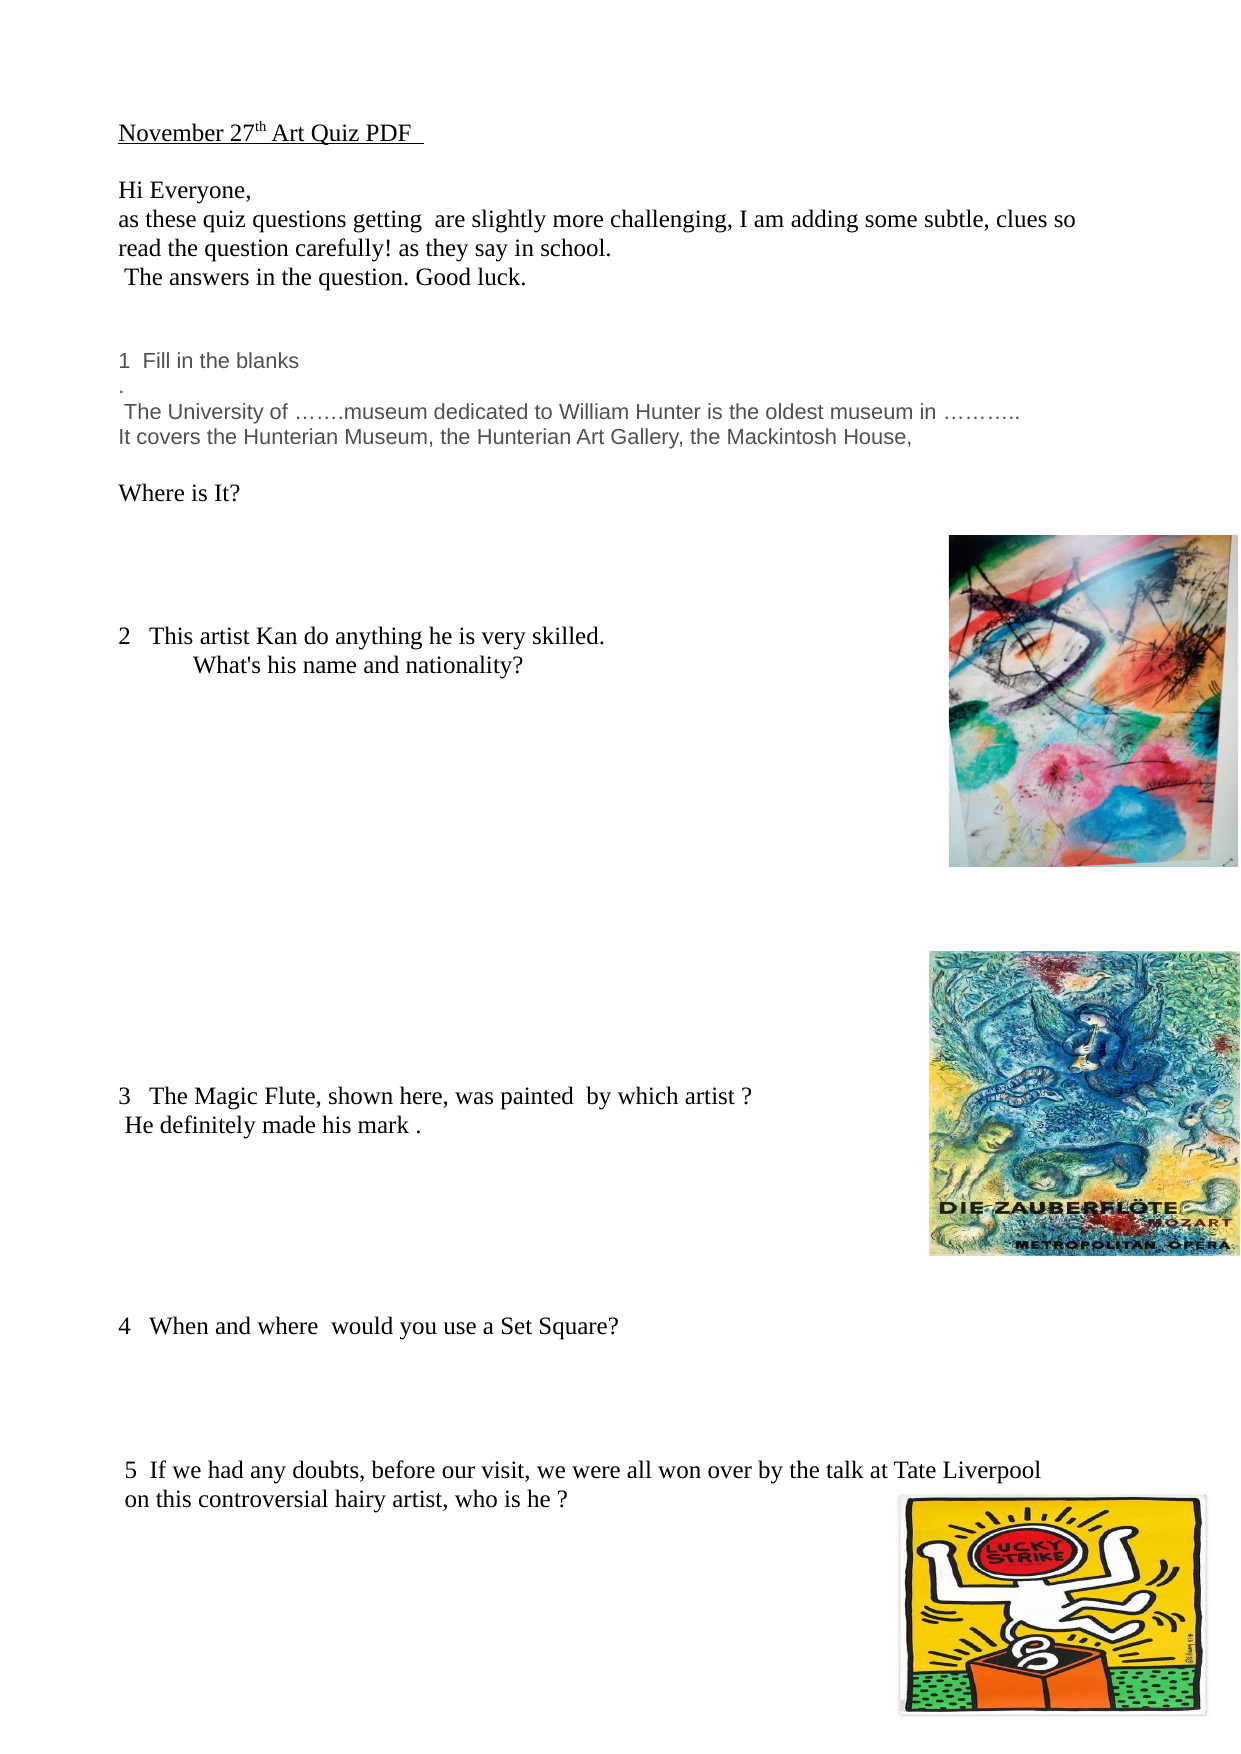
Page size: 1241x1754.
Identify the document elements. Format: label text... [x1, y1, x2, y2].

text He definitely made his mark . [118, 1110, 928, 1139]
text . [118, 373, 1122, 398]
text 2 This artist Kan do anything he is very skilled. [118, 621, 948, 650]
text Hi Everyone, [118, 176, 1122, 204]
text as these quiz questions getting are slightly more challenging, I am adding some subtle, clues so read the question carefully! as they say in school. [118, 204, 1122, 262]
picture [892, 1490, 1213, 1720]
text 4 When and where would you use a Set Square? [118, 1311, 1122, 1340]
text November 27th Art Quiz PDF [118, 118, 1122, 147]
text 1 Fill in the blanks [118, 348, 1122, 373]
picture [948, 535, 1239, 867]
text 5 If we had any doubts, before our visit, we were all won over by the talk at Tate Liverpool [118, 1455, 1122, 1484]
text The answers in the question. Good luck. [118, 262, 1122, 291]
picture [928, 951, 1241, 1256]
text It covers the Hunterian Museum, the Hunterian Art Gallery, the Mackintosh House, [118, 424, 1122, 449]
text The University of …….museum dedicated to William Hunter is the oldest museum in ……….. [118, 398, 1122, 424]
text Where is It? [118, 478, 1122, 506]
text on this controversial hairy artist, who is he ? [118, 1484, 1122, 1513]
text 3 The Magic Flute, shown here, was painted by which artist ? [118, 1081, 928, 1110]
text What's his name and nationality? [118, 650, 948, 679]
